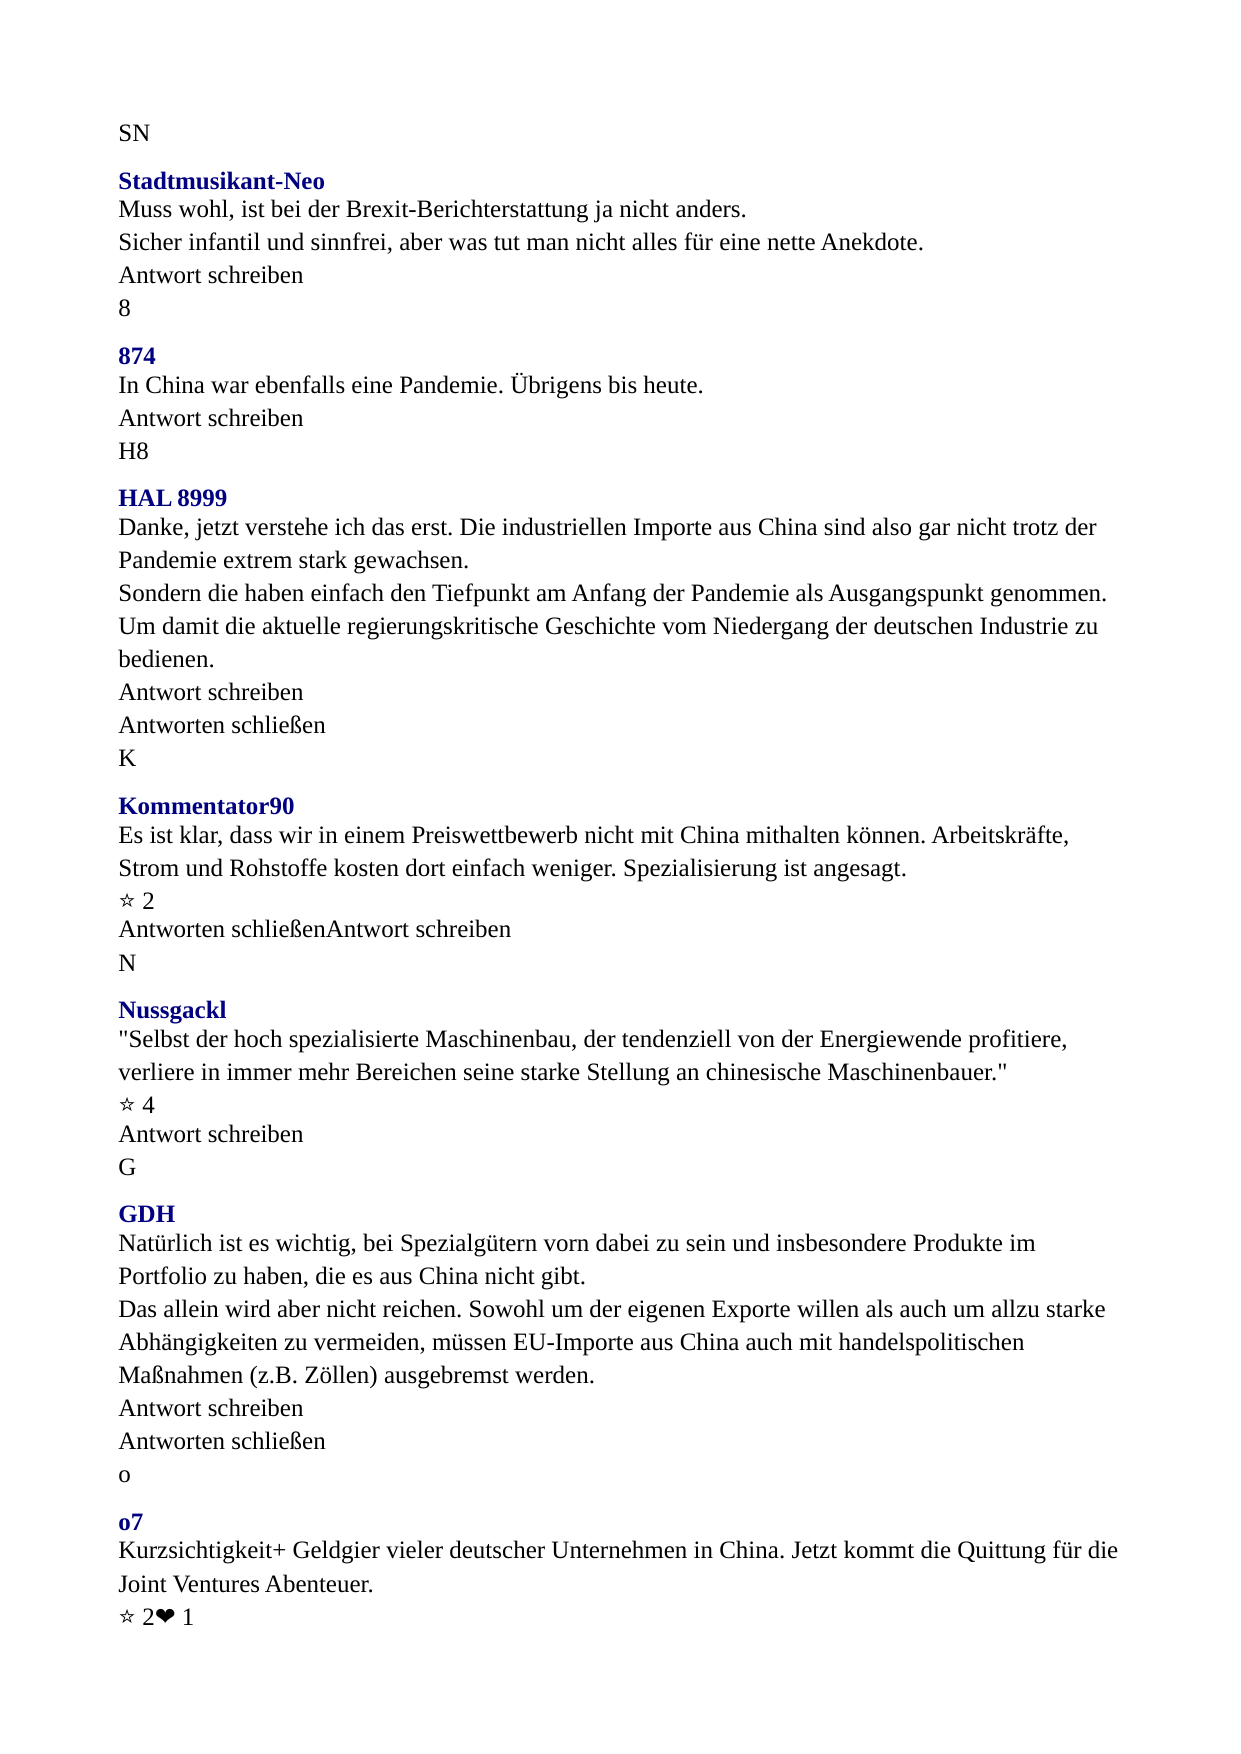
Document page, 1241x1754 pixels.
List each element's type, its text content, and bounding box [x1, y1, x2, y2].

text N [118, 948, 1122, 976]
text G [118, 1152, 1122, 1181]
text "Selbst der hoch spezialisierte Maschinenbau, der tendenziell von der Energiewende profitiere, verliere in immer mehr Bereichen seine starke Stellung an chinesische Maschinenbauer." [118, 1024, 1122, 1086]
text Sondern die haben einfach den Tiefpunkt am Anfang der Pandemie als Ausgangspunkt genommen. Um damit die aktuelle regierungskritische Geschichte vom Niedergang der deutschen Industrie zu bedienen. [118, 578, 1122, 673]
text Antwort schreiben [118, 1393, 1122, 1422]
text Antwort schreiben [118, 1119, 1122, 1147]
text In China war ebenfalls eine Pandemie. Übrigens bis heute. [118, 370, 1122, 399]
subtitle o7 [118, 1507, 1122, 1536]
text Antwort schreiben [118, 261, 1122, 289]
text Antwort schreiben [118, 677, 1122, 706]
text Antworten schließenAntwort schreiben [118, 914, 1122, 943]
text ⭐️ 2❤️ 1 [118, 1602, 1122, 1630]
subtitle HAL 8999 [118, 483, 1122, 512]
text Danke, jetzt verstehe ich das erst. Die industriellen Importe aus China sind also gar nicht trotz der Pandemie extrem stark gewachsen. [118, 512, 1122, 574]
text Das allein wird aber nicht reichen. Sowohl um der eigenen Exporte willen als auch um allzu starke Abhängigkeiten zu vermeiden, müssen EU-Importe aus China auch mit handelspolitischen Maßnahmen (z.B. Zöllen) ausgebremst werden. [118, 1294, 1122, 1389]
subtitle Stadtmusikant-Neo [118, 166, 1122, 194]
text ⭐️ 2 [118, 886, 1122, 914]
subtitle Kommentator90 [118, 791, 1122, 820]
text K [118, 743, 1122, 772]
subtitle Nussgackl [118, 995, 1122, 1024]
text Antworten schließen [118, 1426, 1122, 1455]
text o [118, 1459, 1122, 1488]
text H8 [118, 436, 1122, 465]
text Natürlich ist es wichtig, bei Spezialgütern vorn dabei zu sein und insbesondere Produkte im Portfolio zu haben, die es aus China nicht gibt. [118, 1228, 1122, 1290]
text Antwort schreiben [118, 403, 1122, 432]
text 8 [118, 293, 1122, 322]
text Kurzsichtigkeit+ Geldgier vieler deutscher Unternehmen in China. Jetzt kommt die Quittung für die Joint Ventures Abenteuer. [118, 1536, 1122, 1597]
text Muss wohl, ist bei der Brexit-Berichterstattung ja nicht anders. [118, 194, 1122, 223]
subtitle GDH [118, 1199, 1122, 1228]
text SN [118, 118, 1122, 147]
text ⭐️ 4 [118, 1090, 1122, 1119]
subtitle 874 [118, 341, 1122, 370]
text Es ist klar, dass wir in einem Preiswettbewerb nicht mit China mithalten können. Arbeitskräfte, Strom und Rohstoffe kosten dort einfach weniger. Spezialisierung ist angesagt. [118, 820, 1122, 882]
text Sicher infantil und sinnfrei, aber was tut man nicht alles für eine nette Anekdote. [118, 227, 1122, 256]
text Antworten schließen [118, 710, 1122, 739]
